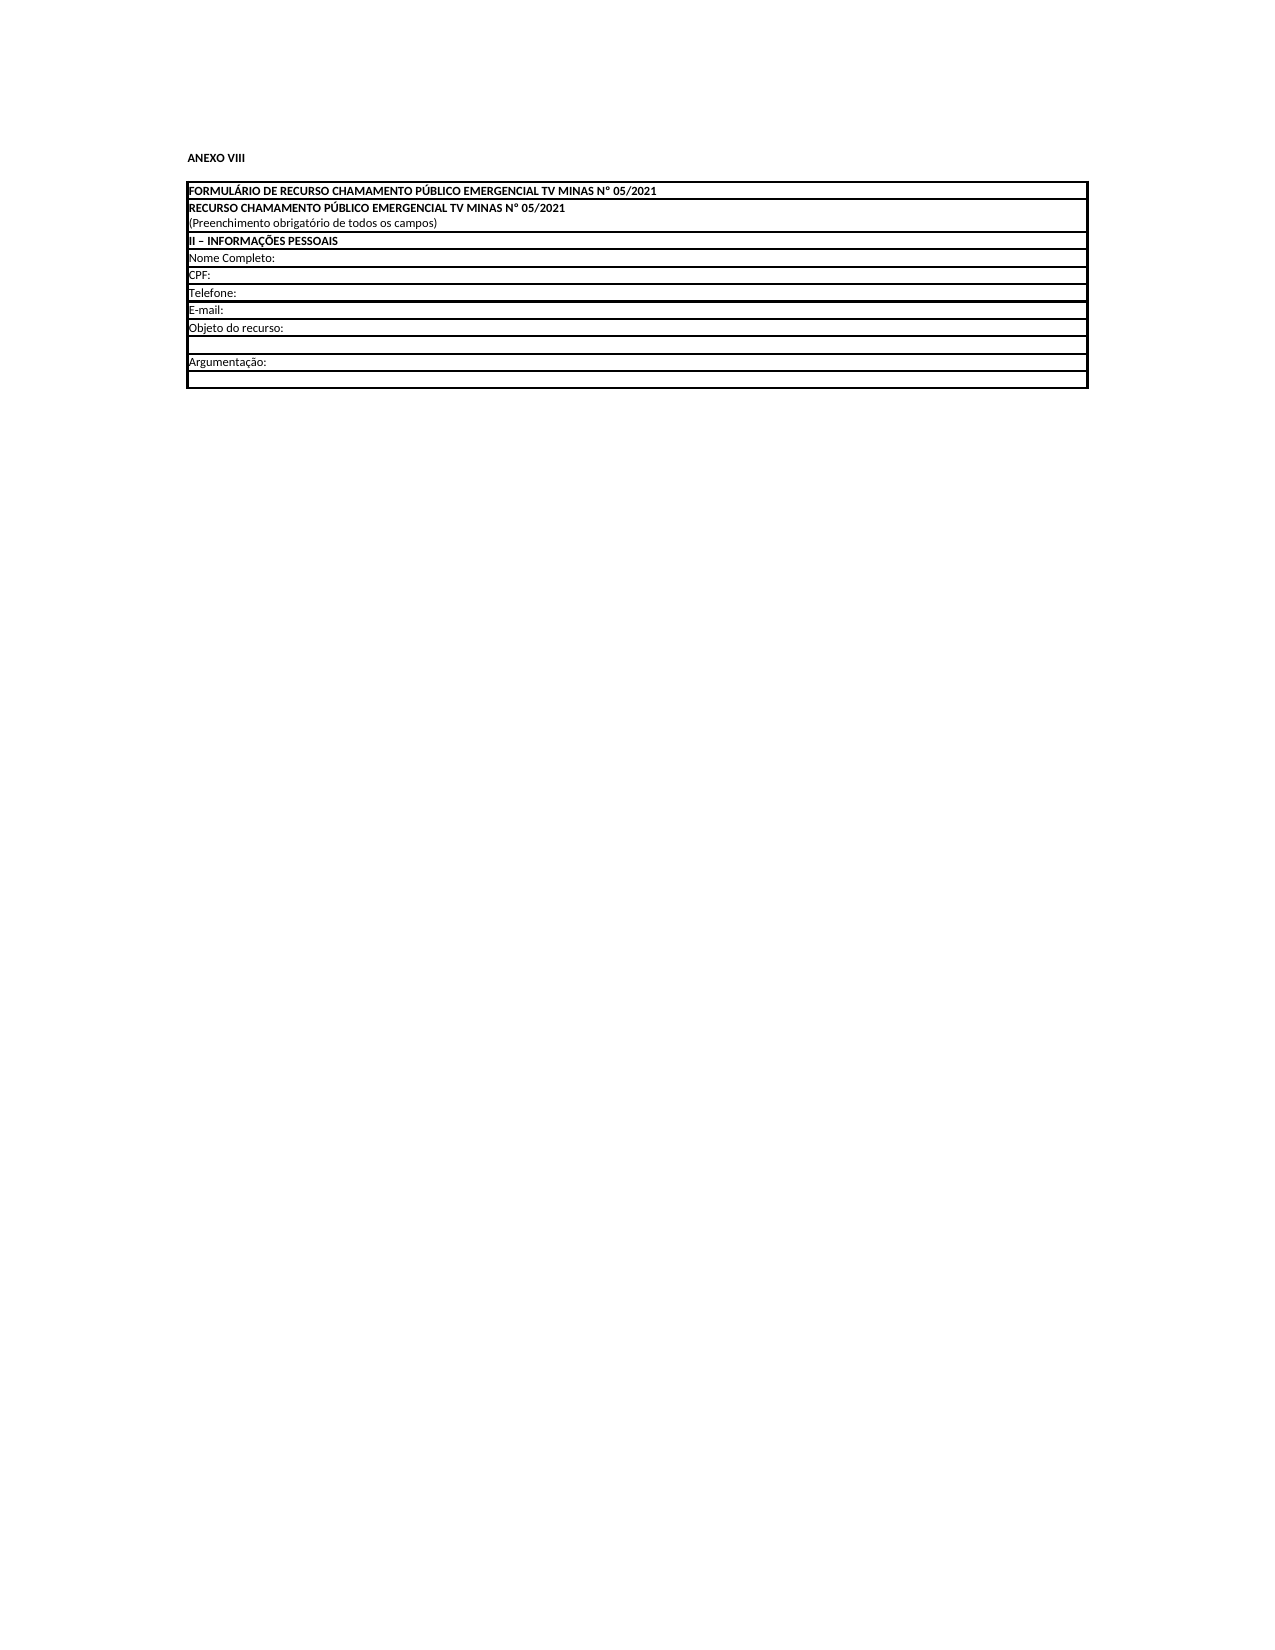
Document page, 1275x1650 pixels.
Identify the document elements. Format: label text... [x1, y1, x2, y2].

table_header FORMULÁRIO DE RECURSO CHAMAMENTO PÚBLICO EMERGENCIAL TV MINAS Nº 05/2021 [189, 183, 1086, 198]
table_cell CPF: [189, 268, 1086, 283]
table_cell Nome Completo: [189, 250, 1086, 266]
text ANEXO VIII [187, 150, 1087, 165]
table_cell Telefone: [189, 285, 1086, 300]
table_cell [189, 372, 1086, 387]
table_cell Objeto do recurso: [189, 320, 1086, 335]
table_cell RECURSO CHAMAMENTO PÚBLICO EMERGENCIAL TV MINAS Nº 05/2021 (Preenchimento obrigatório de todos os campos) [189, 200, 1086, 231]
table_cell E-mail: [189, 303, 1086, 318]
table_cell Argumentação: [189, 355, 1086, 370]
table_cell [189, 337, 1086, 352]
table_cell II – INFORMAÇÕES PESSOAIS [189, 233, 1086, 248]
